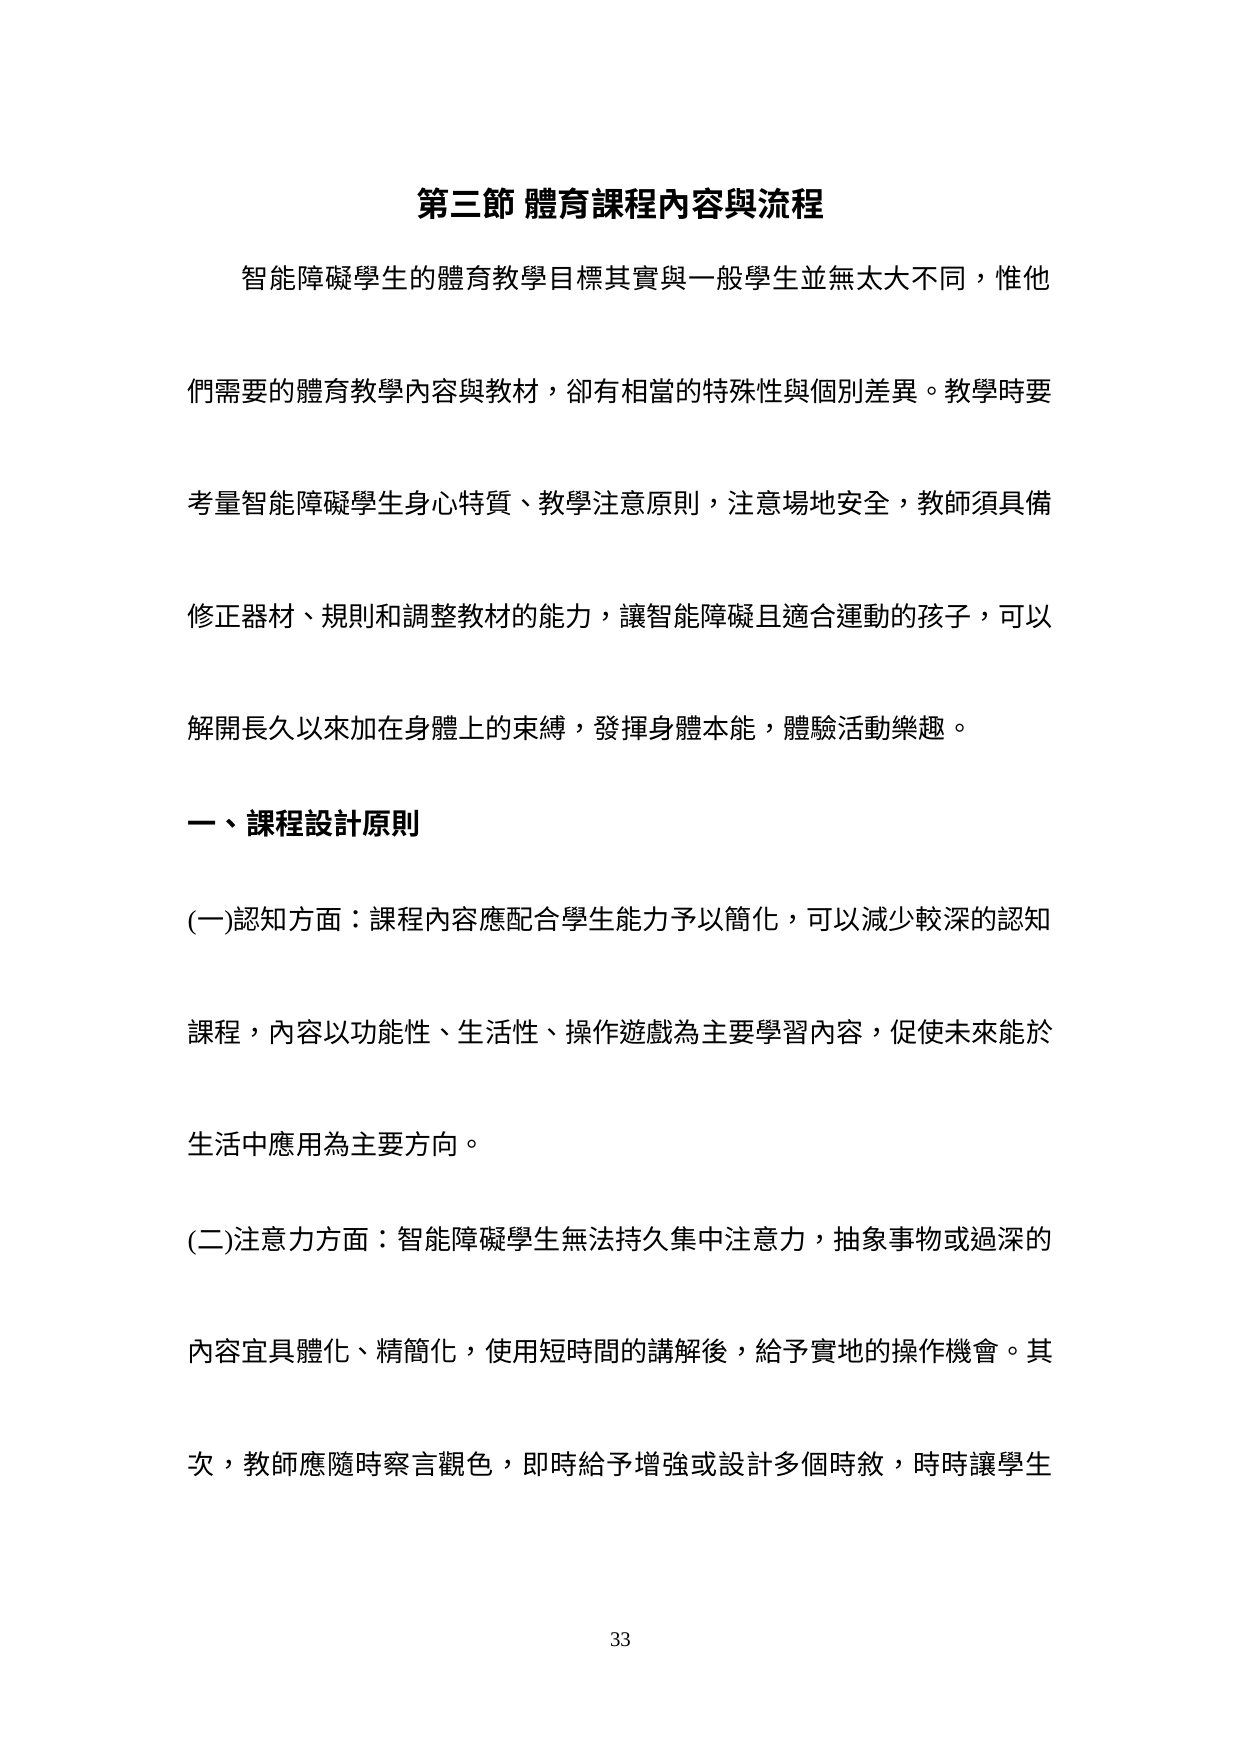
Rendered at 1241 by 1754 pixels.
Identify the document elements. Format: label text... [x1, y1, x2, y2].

text 一、課程設計原則 [187, 784, 1053, 859]
text (二)注意力方面：智能障礙學生無法持久集中注意力，抽象事物或過深的內容宜具體化、精簡化，使用短時間的講解後，給予實地的操作機會。其次，教師應隨時察言觀色，即時給予增強或設計多個時敘，時時讓學生 [187, 1200, 1053, 1500]
text 第三節 體育課程內容與流程 [187, 164, 1053, 239]
text (一)認知方面：課程內容應配合學生能力予以簡化，可以減少較深的認知課程，內容以功能性、生活性、操作遊戲為主要學習內容，促使未來能於生活中應用為主要方向。 [187, 880, 1053, 1180]
text 智能障礙學生的體育教學目標其實與一般學生並無太大不同，惟他們需要的體育教學內容與教材，卻有相當的特殊性與個別差異。教學時要考量智能障礙學生身心特質、教學注意原則，注意場地安全，教師須具備修正器材、規則和調整教材的能力，讓智能障礙且適合運動的孩子，可以解開長久以來加在身體上的束縛，發揮身體本能，體驗活動樂趣。 [187, 239, 1053, 764]
